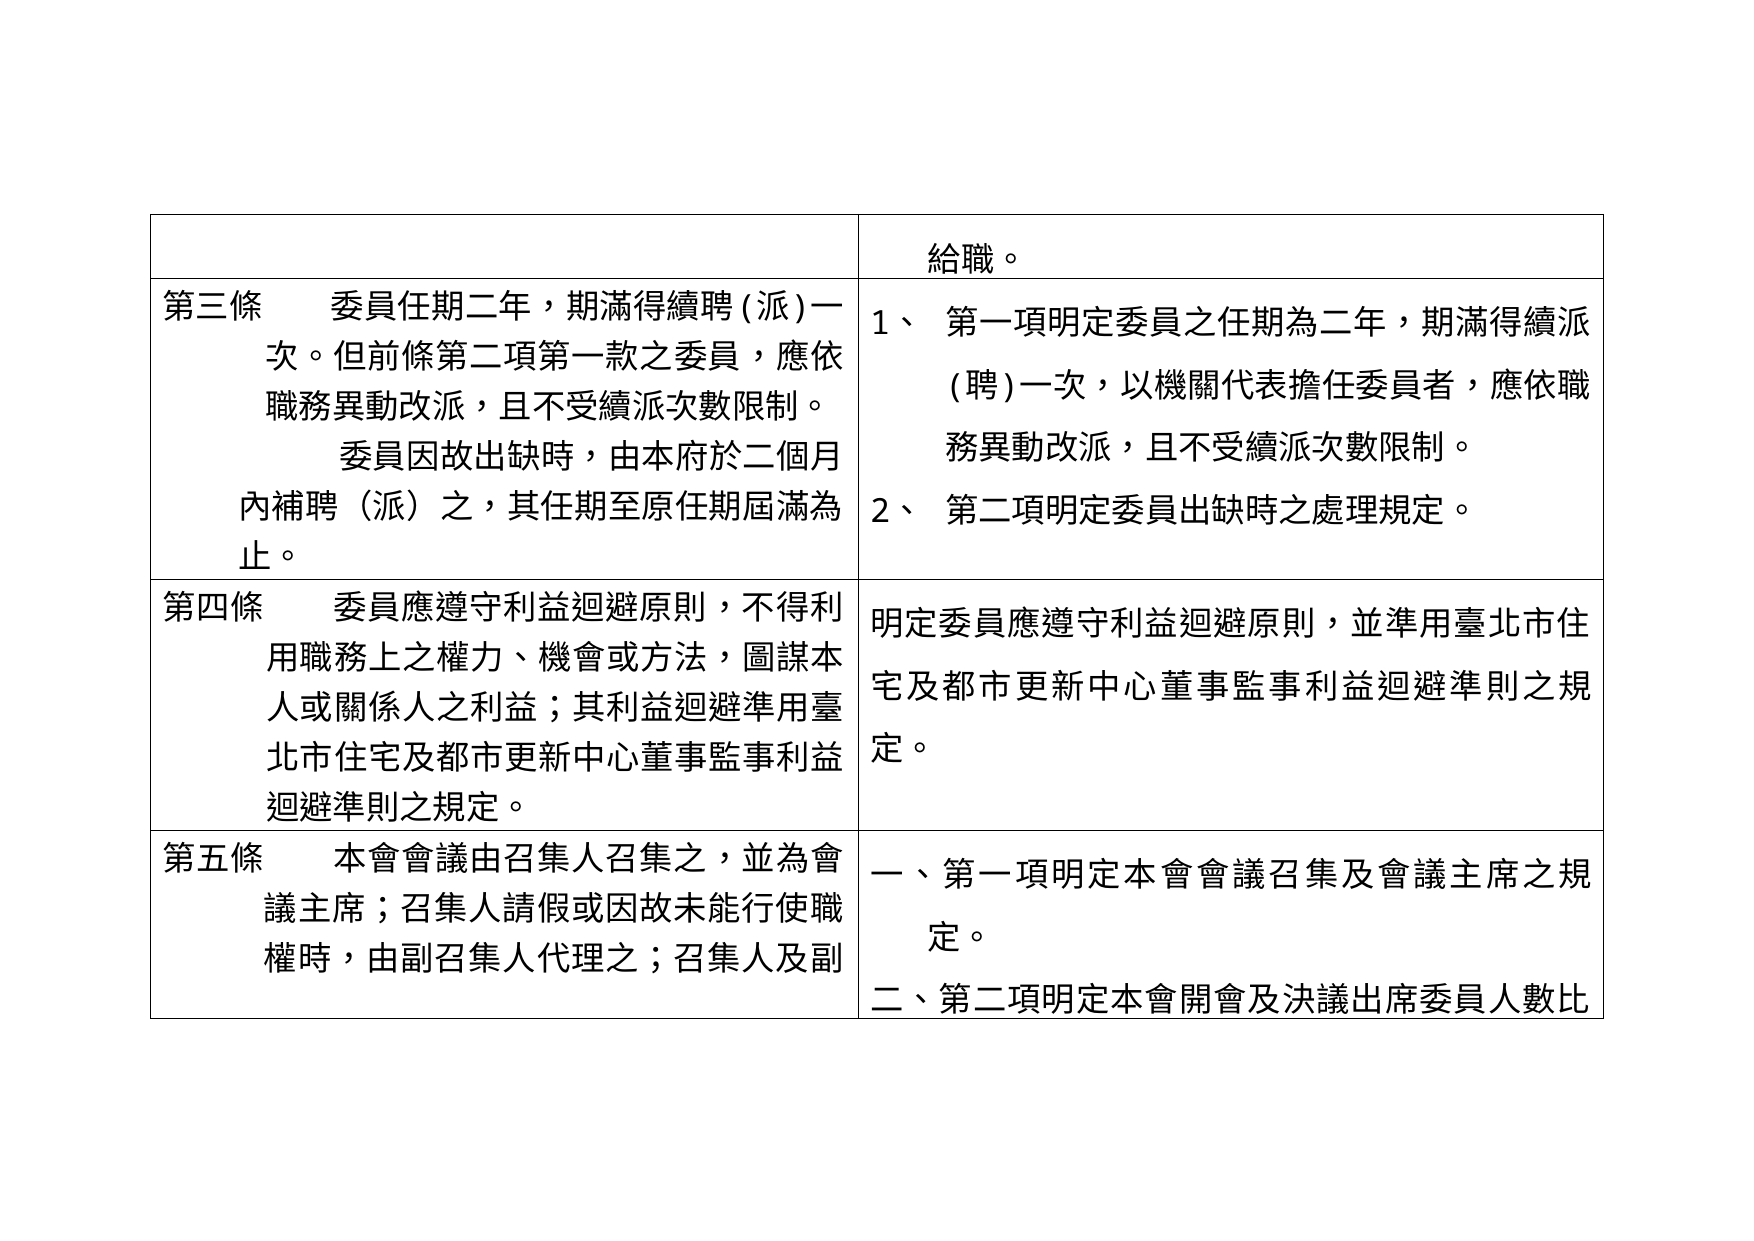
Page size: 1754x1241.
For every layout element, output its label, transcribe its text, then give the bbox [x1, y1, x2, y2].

table_cell [151, 215, 858, 277]
table_cell 明定委員應遵守利益迴避原則，並準用臺北市住宅及都市更新中心董事監事利益迴避準則之規定。 [859, 580, 1603, 829]
table_cell 第五條 本會會議由召集人召集之，並為會議主席；召集人請假或因故未能行使職權時，由副召集人代理之；召集人及副 [151, 831, 858, 1018]
table_cell 第三條 委員任期二年，期滿得續聘(派)一次。但前條第二項第一款之委員，應依職務異動改派，且不受續派次數限制。 委員因故出缺時，由本府於二個月內補聘（派）之，其任期至原任期屆滿為止。 [151, 279, 858, 578]
table_cell 第一項明定委員之任期為二年，期滿得續派(聘)一次，以機關代表擔任委員者，應依職務異動改派，且不受續派次數限制。 第二項明定委員出缺時之處理規定。 [859, 279, 1603, 578]
table_cell 給職。 [859, 215, 1603, 277]
table_cell 一、第一項明定本會會議召集及會議主席之規定。 二、第二項明定本會開會及決議出席委員人數比 [859, 831, 1603, 1018]
table_cell 第四條 委員應遵守利益迴避原則，不得利用職務上之權力、機會或方法，圖謀本人或關係人之利益；其利益迴避準用臺北市住宅及都市更新中心董事監事利益迴避準則之規定。 [151, 580, 858, 829]
